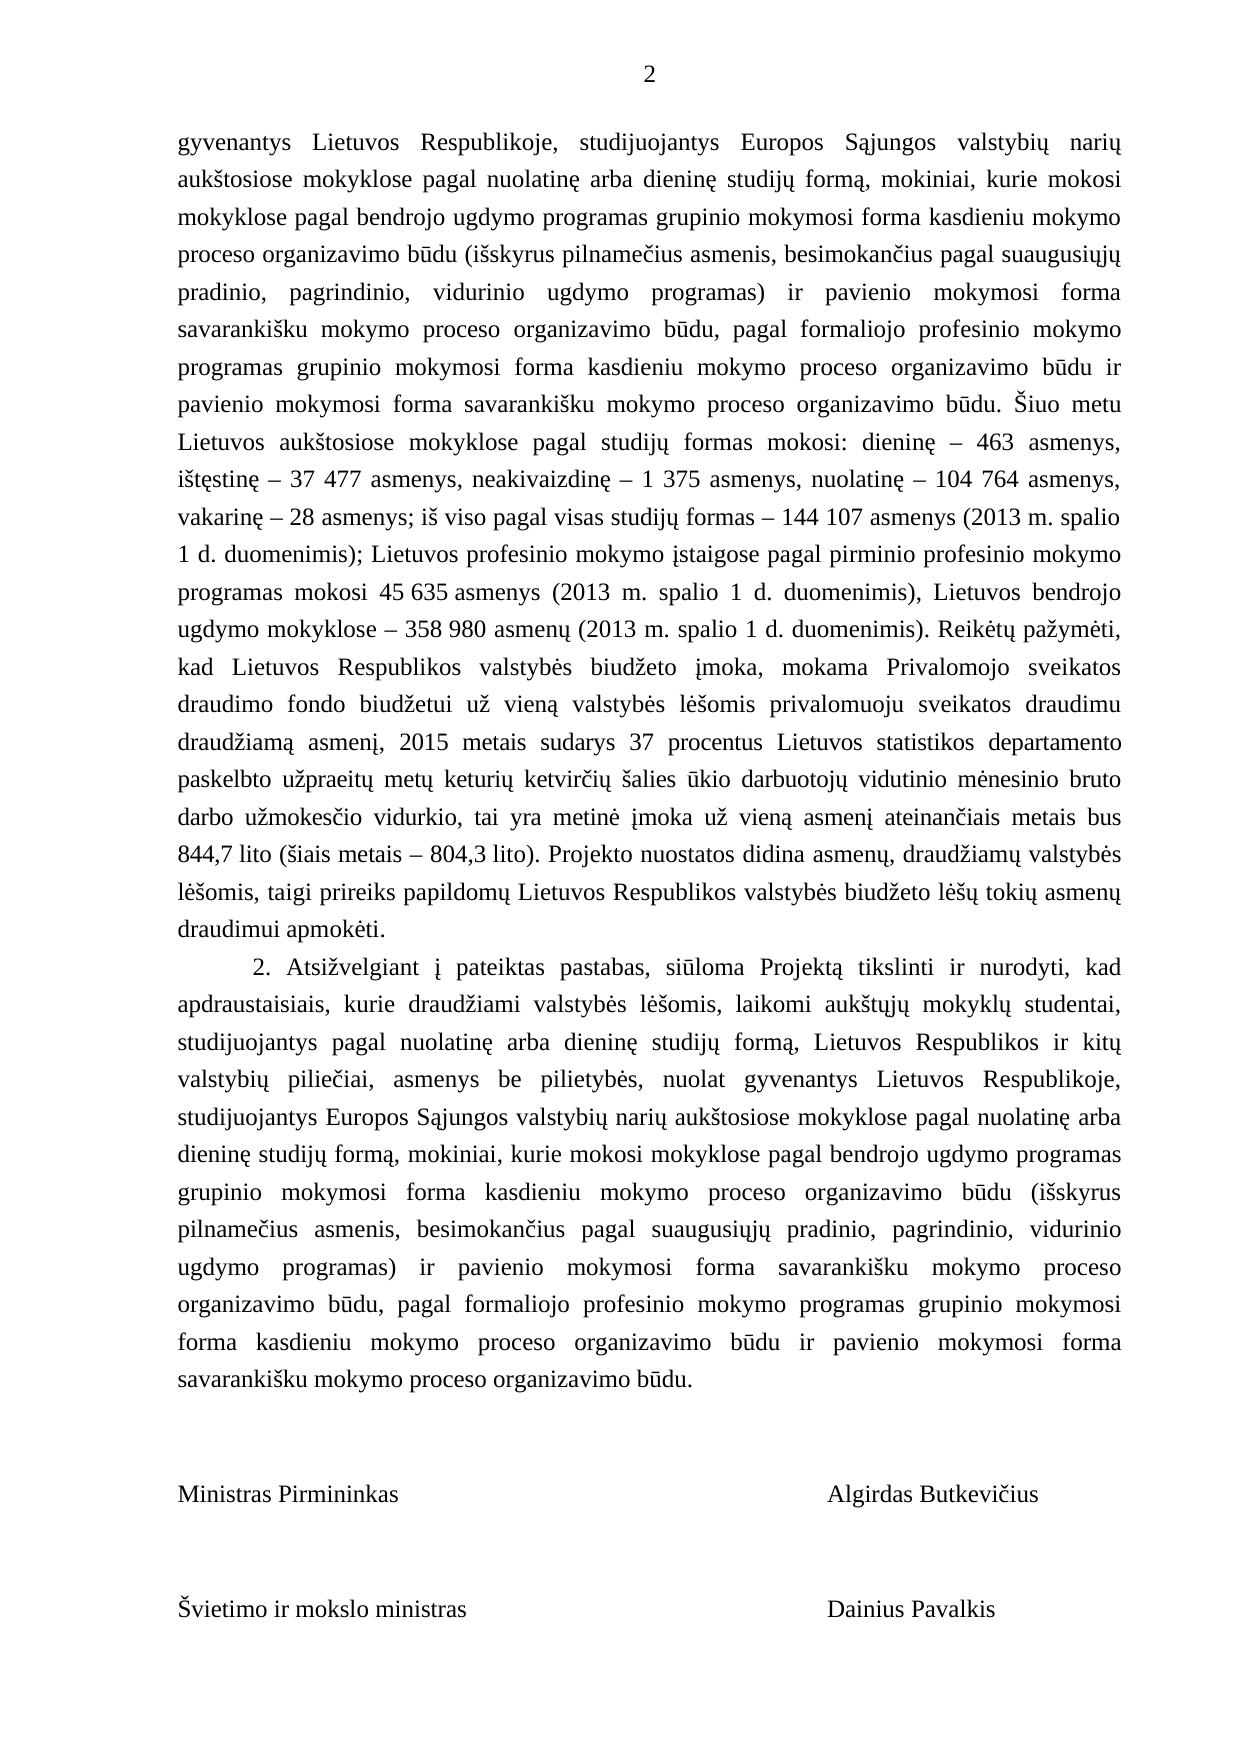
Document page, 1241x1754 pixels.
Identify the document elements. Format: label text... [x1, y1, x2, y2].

text gyvenantys Lietuvos Respublikoje, studijuojantys Europos Sąjungos valstybių narių aukštosiose mokyklose pagal nuolatinę arba dieninę studijų formą, mokiniai, kurie mokosi mokyklose pagal bendrojo ugdymo programas grupinio mokymosi forma kasdieniu mokymo proceso organizavimo būdu (išskyrus pilnamečius asmenis, besimokančius pagal suaugusiųjų pradinio, pagrindinio, vidurinio ugdymo programas) ir pavienio mokymosi forma savarankišku mokymo proceso organizavimo būdu, pagal formaliojo profesinio mokymo programas grupinio mokymosi forma kasdieniu mokymo proceso organizavimo būdu ir pavienio mokymosi forma savarankišku mokymo proceso organizavimo būdu. Šiuo metu Lietuvos aukštosiose mokyklose pagal studijų formas mokosi: dieninę – 463 asmenys, ištęstinę – 37 477 asmenys, neakivaizdinę – 1 375 asmenys, nuolatinę – 104 764 asmenys, vakarinę – 28 asmenys; iš viso pagal visas studijų formas – 144 107 asmenys (2013 m. spalio 1 d. duomenimis); Lietuvos profesinio mokymo įstaigose pagal pirminio profesinio mokymo programas mokosi 45 635 asmenys (2013 m. spalio 1 d. duomenimis), Lietuvos bendrojo ugdymo mokyklose – 358 980 asmenų (2013 m. spalio 1 d. duomenimis). Reikėtų pažymėti, kad Lietuvos Respublikos valstybės biudžeto įmoka, mokama Privalomojo sveikatos draudimo fondo biudžetui už vieną valstybės lėšomis privalomuoju sveikatos draudimu draudžiamą asmenį, 2015 metais sudarys 37 procentus Lietuvos statistikos departamento paskelbto užpraeitų metų keturių ketvirčių šalies ūkio darbuotojų vidutinio mėnesinio bruto darbo užmokesčio vidurkio, tai yra metinė įmoka už vieną asmenį ateinančiais metais bus 844,7 lito (šiais metais – 804,3 lito). Projekto nuostatos didina asmenų, draudžiamų valstybės lėšomis, taigi prireiks papildomų Lietuvos Respublikos valstybės biudžeto lėšų tokių asmenų draudimui apmokėti. [177, 118, 1122, 943]
text 2. Atsižvelgiant į pateiktas pastabas, siūloma Projektą tikslinti ir nurodyti, kad apdraustaisiais, kurie draudžiami valstybės lėšomis, laikomi aukštųjų mokyklų studentai, studijuojantys pagal nuolatinę arba dieninę studijų formą, Lietuvos Respublikos ir kitų valstybių piliečiai, asmenys be pilietybės, nuolat gyvenantys Lietuvos Respublikoje, studijuojantys Europos Sąjungos valstybių narių aukštosiose mokyklose pagal nuolatinę arba dieninę studijų formą, mokiniai, kurie mokosi mokyklose pagal bendrojo ugdymo programas grupinio mokymosi forma kasdieniu mokymo proceso organizavimo būdu (išskyrus pilnamečius asmenis, besimokančius pagal suaugusiųjų pradinio, pagrindinio, vidurinio ugdymo programas) ir pavienio mokymosi forma savarankišku mokymo proceso organizavimo būdu, pagal formaliojo profesinio mokymo programas grupinio mokymosi forma kasdieniu mokymo proceso organizavimo būdu ir pavienio mokymosi forma savarankišku mokymo proceso organizavimo būdu. [177, 943, 1122, 1393]
text Švietimo ir mokslo ministras Dainius Pavalkis [177, 1594, 1122, 1623]
text Ministras Pirmininkas Algirdas Butkevičius [177, 1479, 1122, 1508]
